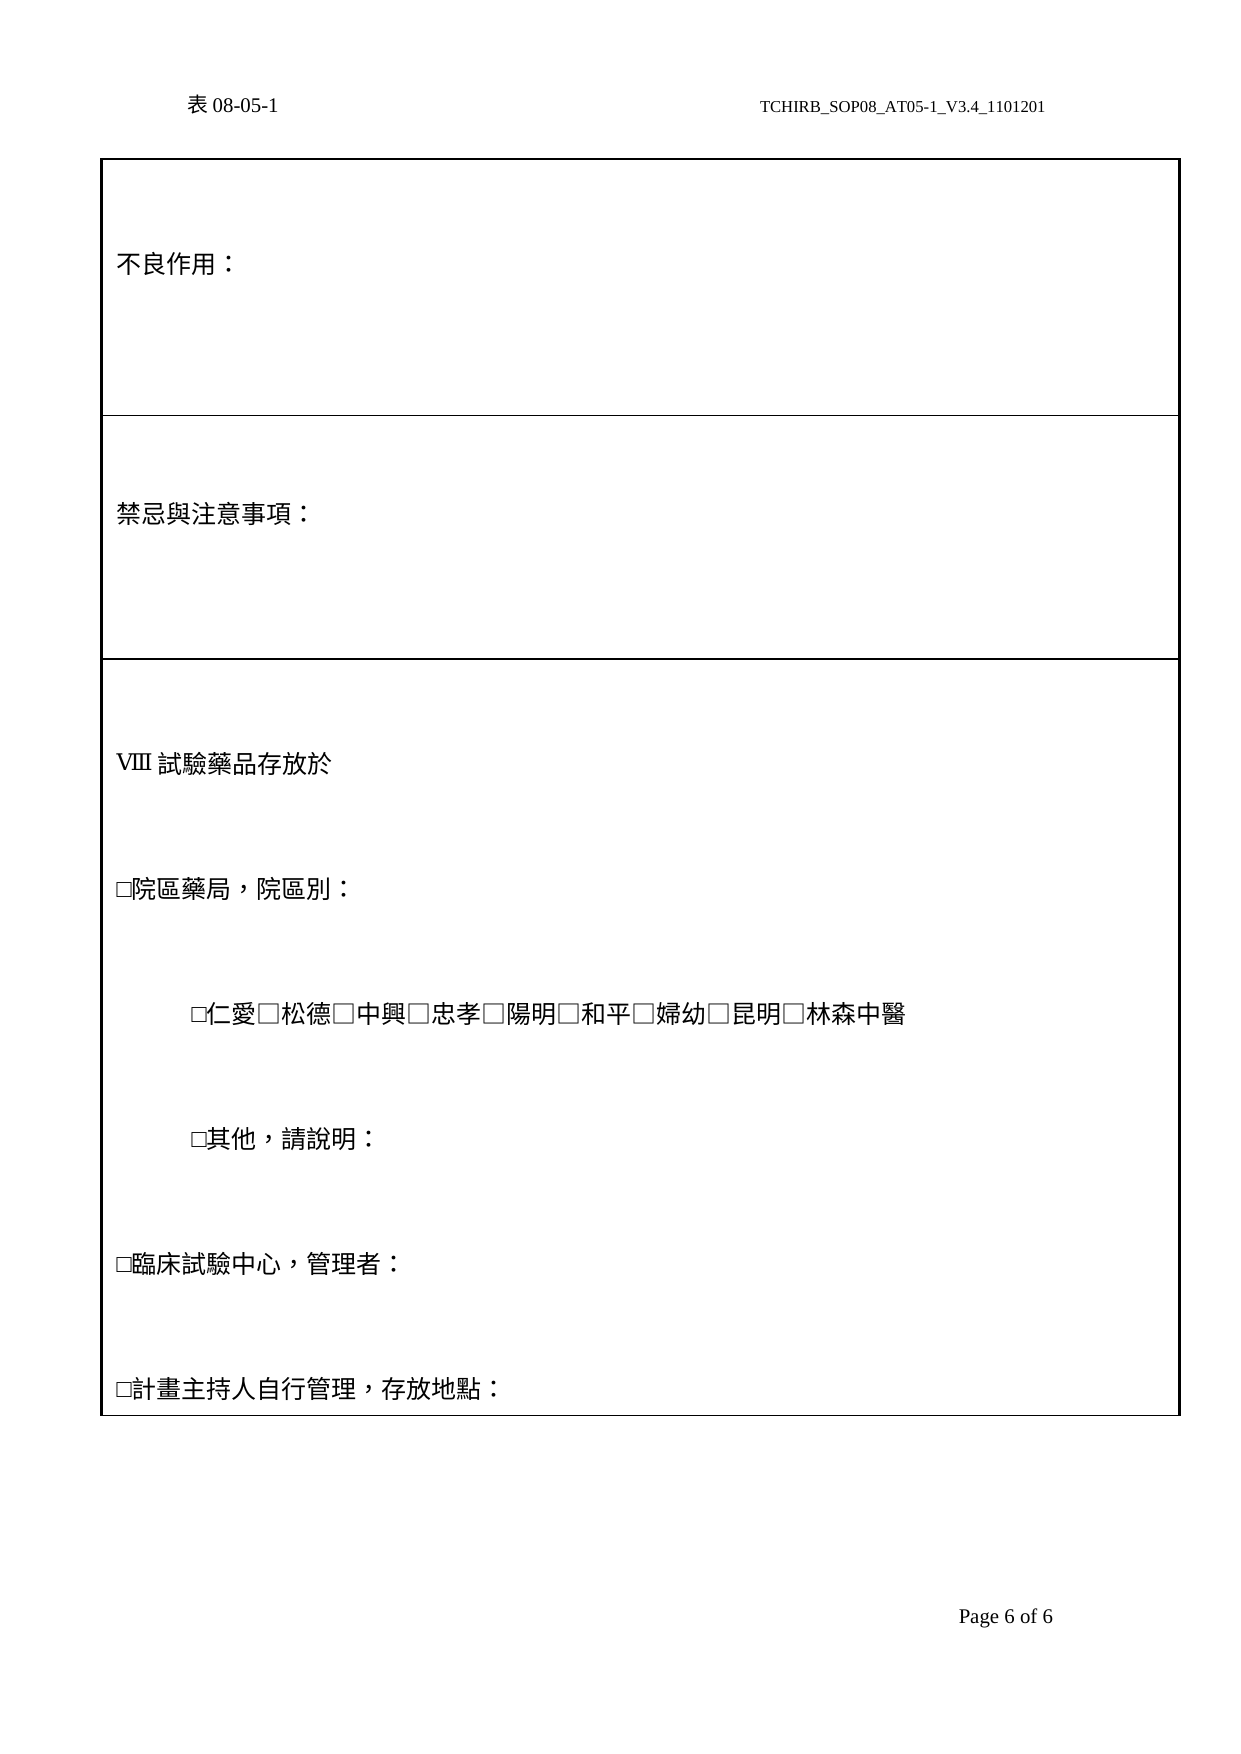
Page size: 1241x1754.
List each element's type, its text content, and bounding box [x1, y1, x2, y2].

table_cell 禁忌與注意事項： [103, 416, 1178, 658]
table_cell 不良作用： [103, 160, 1178, 414]
table_cell Ⅷ試驗藥品存放於 □院區藥局，院區別： □仁愛□松德□中興□忠孝□陽明□和平□婦幼□昆明□林森中醫 □其他，請說明： □臨床試驗中心，管理者： □計畫主持人自行管理，存放地點： [103, 660, 1178, 1414]
